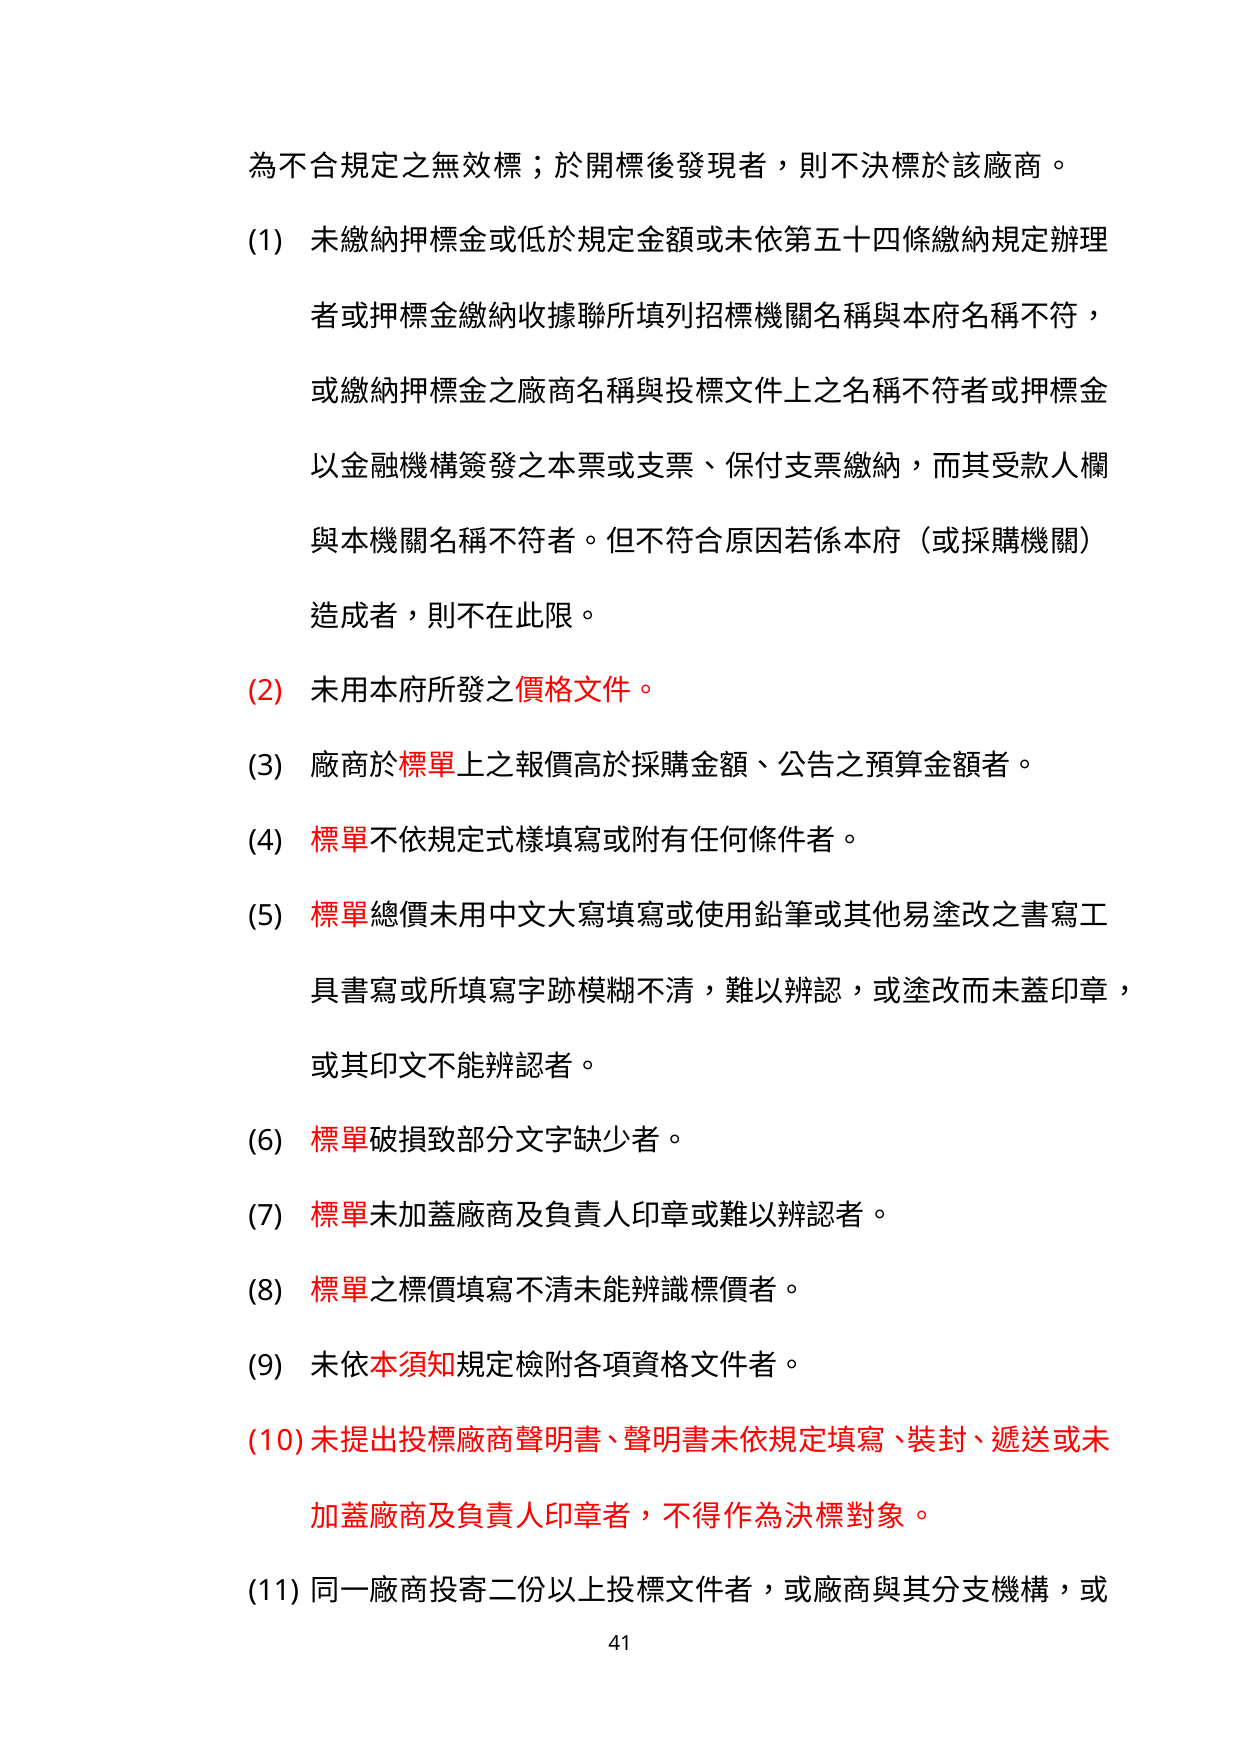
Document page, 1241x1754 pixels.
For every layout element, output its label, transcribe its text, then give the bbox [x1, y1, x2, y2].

list 標單破損致部分文字缺少者。 [248, 1101, 1110, 1176]
list 未用本府所發之價格文件。 [248, 651, 1110, 726]
list 標單未加蓋廠商及負責人印章或難以辨認者。 [248, 1176, 1110, 1251]
list 廠商於標單上之報價高於採購金額、公告之預算金額者。 [248, 726, 1110, 801]
list 標單不依規定式樣填寫或附有任何條件者。 [248, 801, 1110, 876]
list 標單總價未用中文大寫填寫或使用鉛筆或其他易塗改之書寫工具書寫或所填寫字跡模糊不清，難以辨認，或塗改而未蓋印章，或其印文不能辨認者。 [248, 876, 1110, 1101]
list 為不合規定之無效標；於開標後發現者，則不決標於該廠商。 [130, 126, 1110, 201]
list 同一廠商投寄二份以上投標文件者，或廠商與其分支機構，或 [248, 1551, 1110, 1626]
list 標單之標價填寫不清未能辨識標價者。 [248, 1251, 1110, 1326]
list 未提出投標廠商聲明書、聲明書未依規定填寫、裝封、遞送或未加蓋廠商及負責人印章者，不得作為決標對象。 [248, 1401, 1110, 1551]
list 未依本須知規定檢附各項資格文件者。 [248, 1326, 1110, 1401]
list 未繳納押標金或低於規定金額或未依第五十四條繳納規定辦理 者或押標金繳納收據聯所填列招標機關名稱與本府名稱不符，或繳納押標金之廠商名稱與投標文件上之名稱不符者或押標金以金融機構簽發之本票或支票、保付支票繳納，而其受款人欄與本機關名稱不符者。但不符合原因若係本府（或採購機關）造成者，則不在此限。 [248, 201, 1110, 651]
